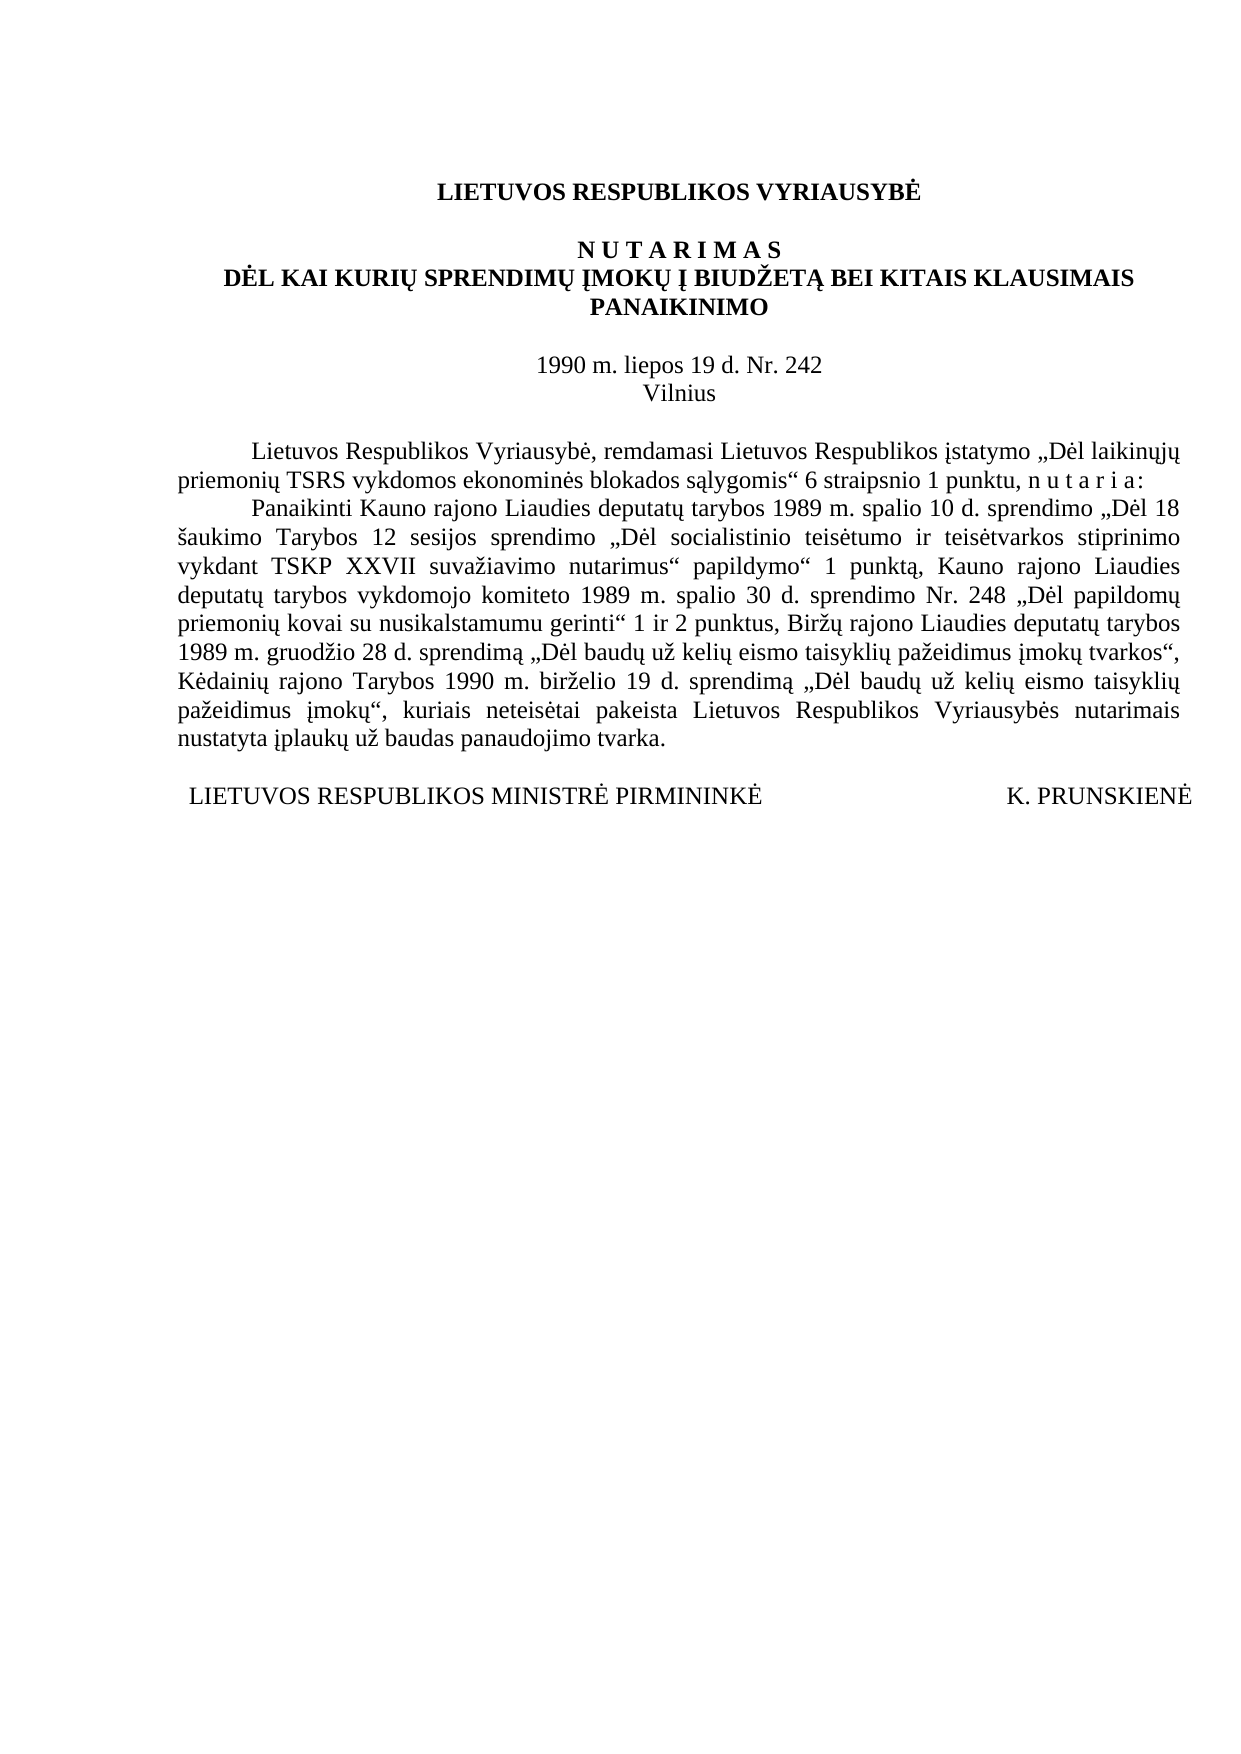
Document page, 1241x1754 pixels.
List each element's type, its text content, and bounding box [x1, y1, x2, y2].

text DĖL KAI KURIŲ SPRENDIMŲ ĮMOKŲ Į BIUDŽETĄ BEI KITAIS KLAUSIMAIS PANAIKINIMO [177, 263, 1181, 321]
text Panaikinti Kauno rajono Liaudies deputatų tarybos 1989 m. spalio 10 d. sprendimo „Dėl 18 šaukimo Tarybos 12 sesijos sprendimo „Dėl socialistinio teisėtumo ir teisėtvarkos stiprinimo vykdant TSKP XXVII suvažiavimo nutarimus“ papildymo“ 1 punktą, Kauno rajono Liaudies deputatų tarybos vykdomojo komiteto 1989 m. spalio 30 d. sprendimo Nr. 248 „Dėl papildomų priemonių kovai su nusikalstamumu gerinti“ 1 ir 2 punktus, Biržų rajono Liaudies deputatų tarybos 1989 m. gruodžio 28 d. sprendimą „Dėl baudų už kelių eismo taisyklių pažeidimus įmokų tvarkos“, Kėdainių rajono Tarybos 1990 m. birželio 19 d. sprendimą „Dėl baudų už kelių eismo taisyklių pažeidimus įmokų“, kuriais neteisėtai pakeista Lietuvos Respublikos Vyriausybės nutarimais nustatyta įplaukų už baudas panaudojimo tvarka. [177, 493, 1181, 752]
table_header K. Prunskienė [838, 781, 1204, 810]
text 1990 m. liepos 19 d. Nr. 242 [177, 350, 1181, 378]
text Vilnius [177, 378, 1181, 407]
text LIETUVOS RESPUBLIKOS VYRIAUSYBĖ [177, 177, 1181, 206]
text N U T A R I M A S [177, 235, 1181, 263]
text Lietuvos Respublikos Vyriausybė, remdamasi Lietuvos Respublikos įstatymo „Dėl laikinųjų priemonių TSRS vykdomos ekonominės blokados sąlygomis“ 6 straipsnio 1 punktu, nutaria: [177, 436, 1181, 493]
table_header Lietuvos Respublikos Ministrė Pirmininkė [177, 781, 838, 810]
